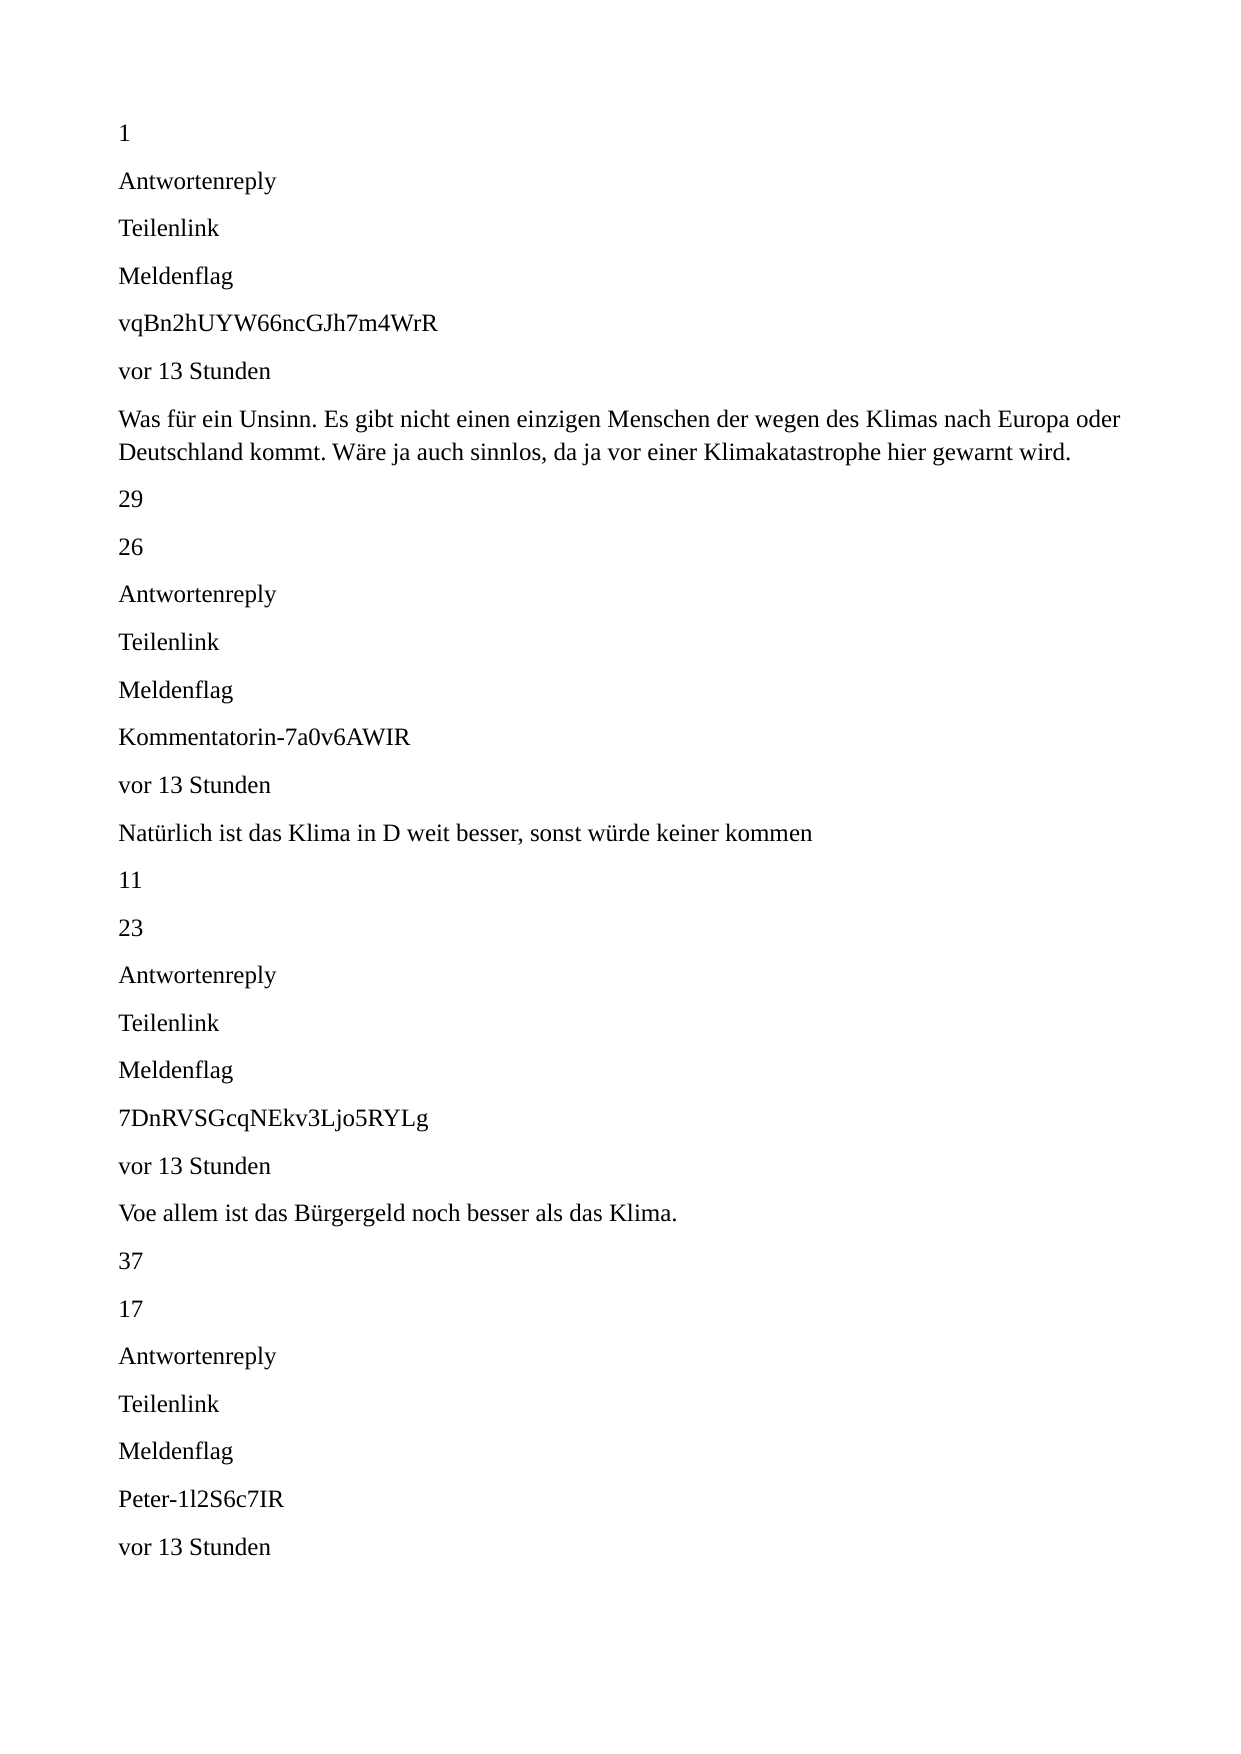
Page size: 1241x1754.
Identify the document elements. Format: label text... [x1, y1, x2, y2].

text 11 [118, 865, 1122, 894]
text vor 13 Stunden [118, 1151, 1122, 1179]
text 26 [118, 532, 1122, 561]
text Natürlich ist das Klima in D weit besser, sonst würde keiner kommen [118, 818, 1122, 846]
text Voe allem ist das Bürgergeld noch besser als das Klima. [118, 1198, 1122, 1227]
text Antwortenreply [118, 1341, 1122, 1370]
text vor 13 Stunden [118, 356, 1122, 385]
text Meldenflag [118, 675, 1122, 703]
text Antwortenreply [118, 960, 1122, 989]
text vor 13 Stunden [118, 770, 1122, 799]
text vqBn2hUYW66ncGJh7m4WrR [118, 308, 1122, 337]
text 29 [118, 484, 1122, 513]
text Teilenlink [118, 1008, 1122, 1037]
text Meldenflag [118, 1056, 1122, 1084]
text vor 13 Stunden [118, 1532, 1122, 1560]
text 23 [118, 913, 1122, 942]
text Meldenflag [118, 261, 1122, 290]
text Antwortenreply [118, 166, 1122, 194]
text Meldenflag [118, 1436, 1122, 1465]
text 37 [118, 1246, 1122, 1275]
text 17 [118, 1294, 1122, 1322]
text Was für ein Unsinn. Es gibt nicht einen einzigen Menschen der wegen des Klimas nach Europa oder Deutschland kommt. Wäre ja auch sinnlos, da ja vor einer Klimakatastrophe hier gewarnt wird. [118, 404, 1122, 466]
text Teilenlink [118, 213, 1122, 242]
text Kommentatorin-7a0v6AWIR [118, 722, 1122, 751]
text Peter-1l2S6c7IR [118, 1484, 1122, 1513]
text 1 [118, 118, 1122, 147]
text Teilenlink [118, 1389, 1122, 1418]
text Teilenlink [118, 627, 1122, 656]
text 7DnRVSGcqNEkv3Ljo5RYLg [118, 1103, 1122, 1132]
text Antwortenreply [118, 579, 1122, 608]
